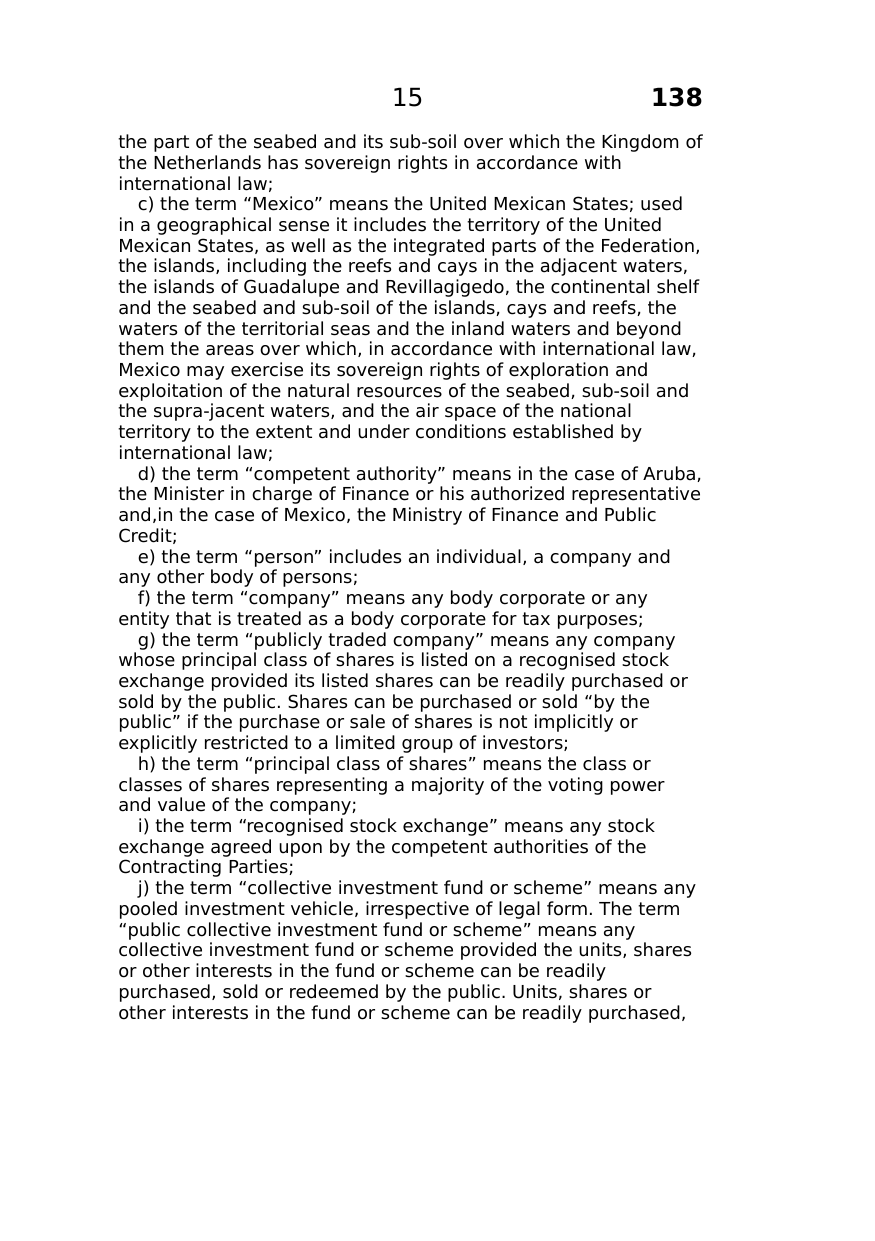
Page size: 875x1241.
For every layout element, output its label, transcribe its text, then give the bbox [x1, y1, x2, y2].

text i) the term “recognised stock exchange” means any stock exchange agreed upon by the competent authorities of the Contracting Parties; [118, 816, 703, 878]
text c) the term “Mexico” means the United Mexican States; used in a geographical sense it includes the territory of the United Mexican States, as well as the integrated parts of the Federation, the islands, including the reefs and cays in the adjacent waters, the islands of Guadalupe and Revillagigedo, the continental shelf and the seabed and sub-soil of the islands, cays and reefs, the waters of the territorial seas and the inland waters and beyond them the areas over which, in accordance with international law, Mexico may exercise its sovereign rights of exploration and exploitation of the natural resources of the seabed, sub-soil and the supra-jacent waters, and the air space of the national territory to the extent and under conditions established by international law; [118, 194, 703, 463]
text f) the term “company” means any body corporate or any entity that is treated as a body corporate for tax purposes; [118, 588, 703, 629]
text e) the term “person” includes an individual, a company and any other body of persons; [118, 546, 703, 588]
text g) the term “publicly traded company” means any company whose principal class of shares is listed on a recognised stock exchange provided its listed shares can be readily purchased or sold by the public. Shares can be purchased or sold “by the public” if the purchase or sale of shares is not implicitly or explicitly restricted to a limited group of investors; [118, 629, 703, 754]
text j) the term “collective investment fund or scheme” means any pooled investment vehicle, irrespective of legal form. The term “public collective investment fund or scheme” means any collective investment fund or scheme provided the units, shares or other interests in the fund or scheme can be readily purchased, sold or redeemed by the public. Units, shares or other interests in the fund or scheme can be readily purchased, [118, 878, 703, 1023]
text h) the term “principal class of shares” means the class or classes of shares representing a majority of the voting power and value of the company; [118, 754, 703, 816]
text the part of the seabed and its sub-soil over which the Kingdom of the Netherlands has sovereign rights in accordance with international law; [118, 132, 703, 194]
text d) the term “competent authority” means in the case of Aruba, the Minister in charge of Finance or his authorized representative and,in the case of Mexico, the Ministry of Finance and Public Credit; [118, 463, 703, 546]
